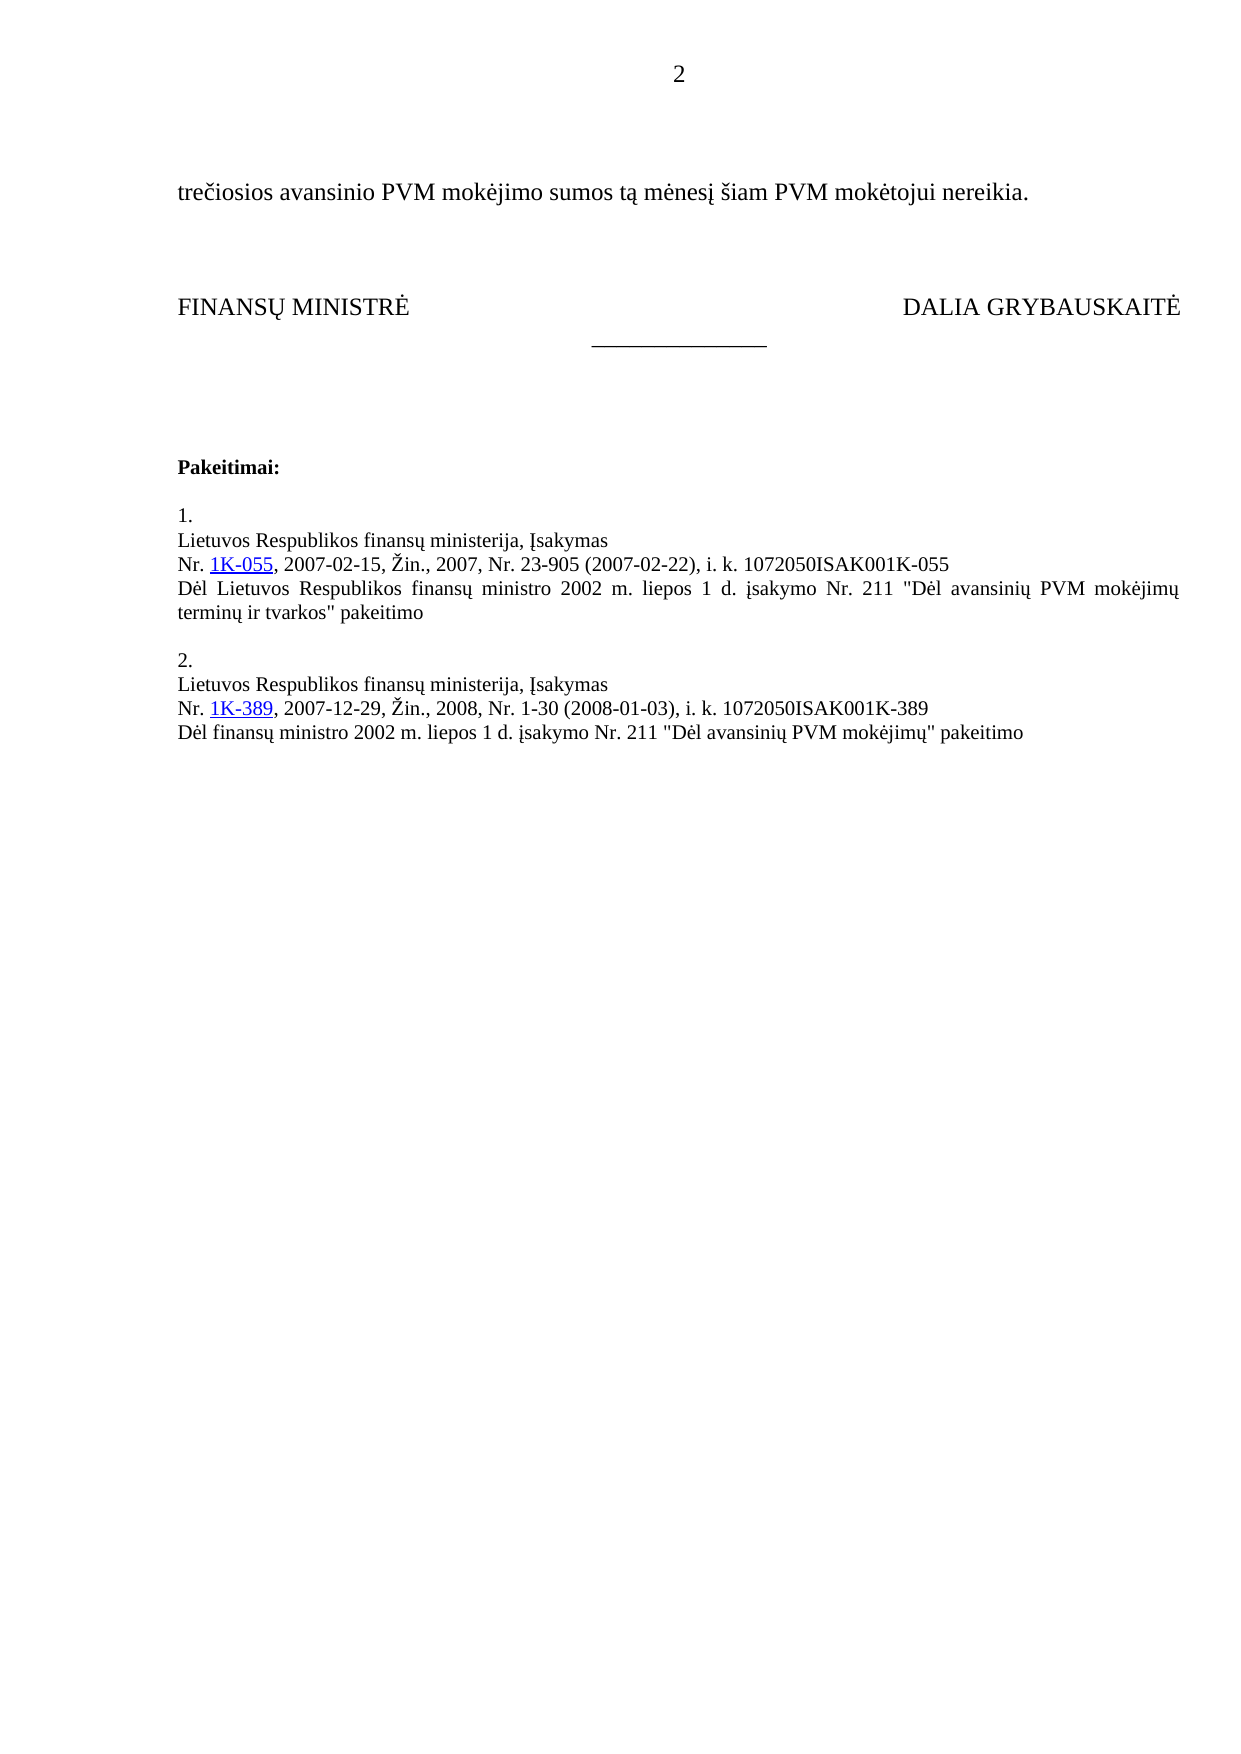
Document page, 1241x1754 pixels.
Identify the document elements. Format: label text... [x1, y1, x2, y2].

text Lietuvos Respublikos finansų ministerija, Įsakymas [177, 527, 1181, 552]
text Finansų MINISTRĖ DALIA GRYBAUSKAITĖ [177, 292, 1181, 321]
text ______________ [177, 321, 1181, 350]
text Dėl Lietuvos Respublikos finansų ministro 2002 m. liepos 1 d. įsakymo Nr. 211 "Dėl avansinių PVM mokėjimų terminų ir tvarkos" pakeitimo [177, 576, 1181, 624]
text Nr. 1K-389, 2007-12-29, Žin., 2008, Nr. 1-30 (2008-01-03), i. k. 1072050ISAK001K-389 [177, 696, 1181, 720]
text trečiosios avansinio PVM mokėjimo sumos tą mėnesį šiam PVM mokėtojui nereikia. [177, 177, 1181, 206]
text Lietuvos Respublikos finansų ministerija, Įsakymas [177, 672, 1181, 696]
text Dėl finansų ministro 2002 m. liepos 1 d. įsakymo Nr. 211 "Dėl avansinių PVM mokėjimų" pakeitimo [177, 720, 1181, 744]
text 1. [177, 503, 1181, 527]
text 2. [177, 648, 1181, 672]
text Pakeitimai: [177, 455, 1181, 479]
text Nr. 1K-055, 2007-02-15, Žin., 2007, Nr. 23-905 (2007-02-22), i. k. 1072050ISAK001K-055 [177, 552, 1181, 576]
